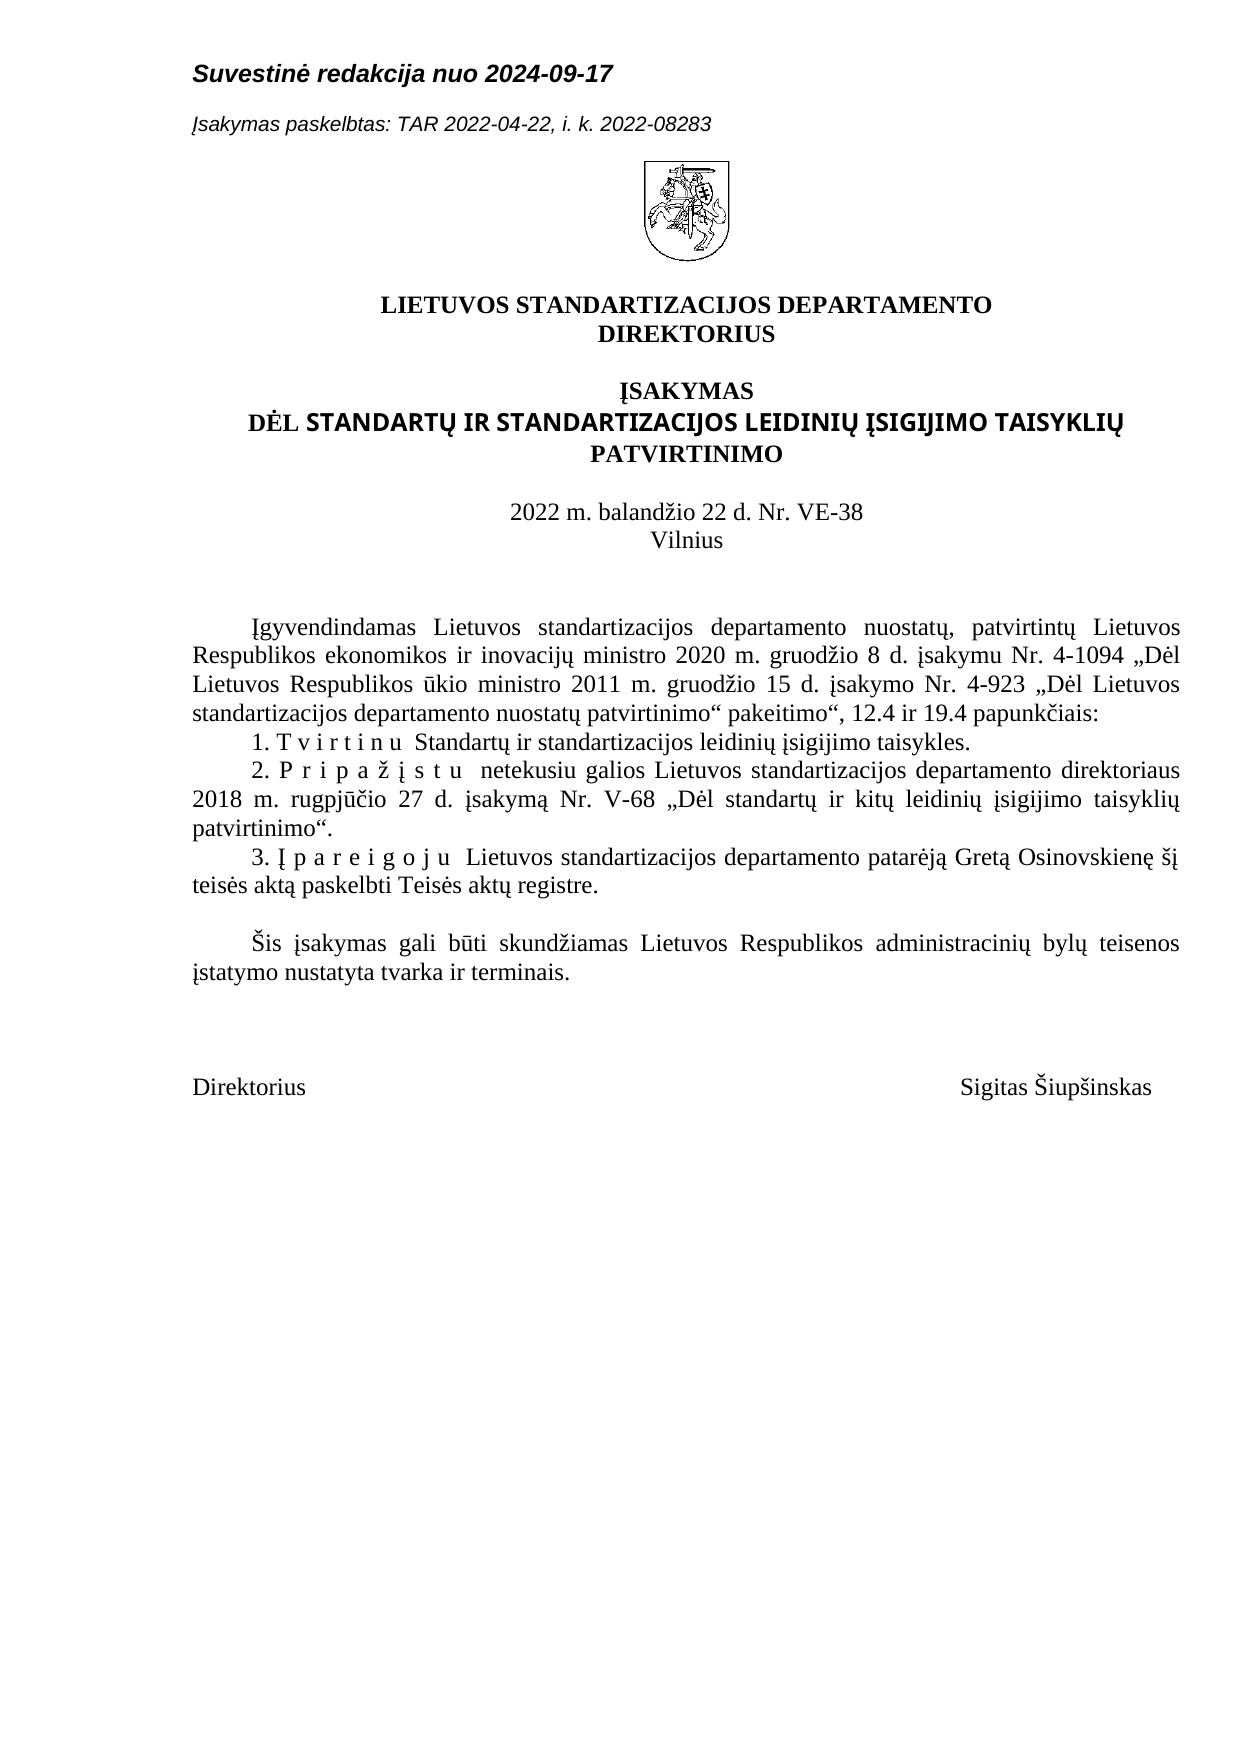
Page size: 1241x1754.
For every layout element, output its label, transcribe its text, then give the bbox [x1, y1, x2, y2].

text Įgyvendindamas Lietuvos standartizacijos departamento nuostatų, patvirtintų Lietuvos Respublikos ekonomikos ir inovacijų ministro 2020 m. gruodžio 8 d. įsakymu Nr. 4-1094 „Dėl Lietuvos Respublikos ūkio ministro 2011 m. gruodžio 15 d. įsakymo Nr. 4-923 „Dėl Lietuvos standartizacijos departamento nuostatų patvirtinimo“ pakeitimo“, 12.4 ir 19.4 papunkčiais: [192, 612, 1181, 727]
text dėl Standartų ir standartizacijos leidinių Įsigijimo taisyklių patvirtinimo [192, 405, 1181, 468]
text 3. Į p a r e i g o j u Lietuvos standartizacijos departamento patarėją Gretą Osinovskienę šį teisės aktą paskelbti Teisės aktų registre. [192, 842, 1181, 899]
text 2022 m. balandžio 22 d. Nr. VE-38 [192, 497, 1181, 525]
text Šis įsakymas gali būti skundžiamas Lietuvos Respublikos administracinių bylų teisenos įstatymo nustatyta tvarka ir terminais. [192, 928, 1181, 985]
text Direktorius Sigitas Šiupšinskas [192, 1072, 1181, 1100]
text LIETUVOS STANDARTIZACIJOS DEPARTAMENTO [192, 290, 1181, 319]
text Vilnius [192, 525, 1181, 554]
text Įsakymas paskelbtas: TAR 2022-04-22, i. k. 2022-08283 [192, 112, 1181, 136]
text Suvestinė redakcija nuo 2024-09-17 [192, 59, 1181, 88]
text ĮSAKYMAS [192, 376, 1181, 405]
text DIREKTORIUS [192, 319, 1181, 347]
text 1. T v i r t i n u Standartų ir standartizacijos leidinių įsigijimo taisykles. [192, 727, 1181, 755]
text 2. P r i p a ž į s t u netekusiu galios Lietuvos standartizacijos departamento direktoriaus 2018 m. rugpjūčio 27 d. įsakymą Nr. V-68 „Dėl standartų ir kitų leidinių įsigijimo taisyklių patvirtinimo“. [192, 755, 1181, 842]
